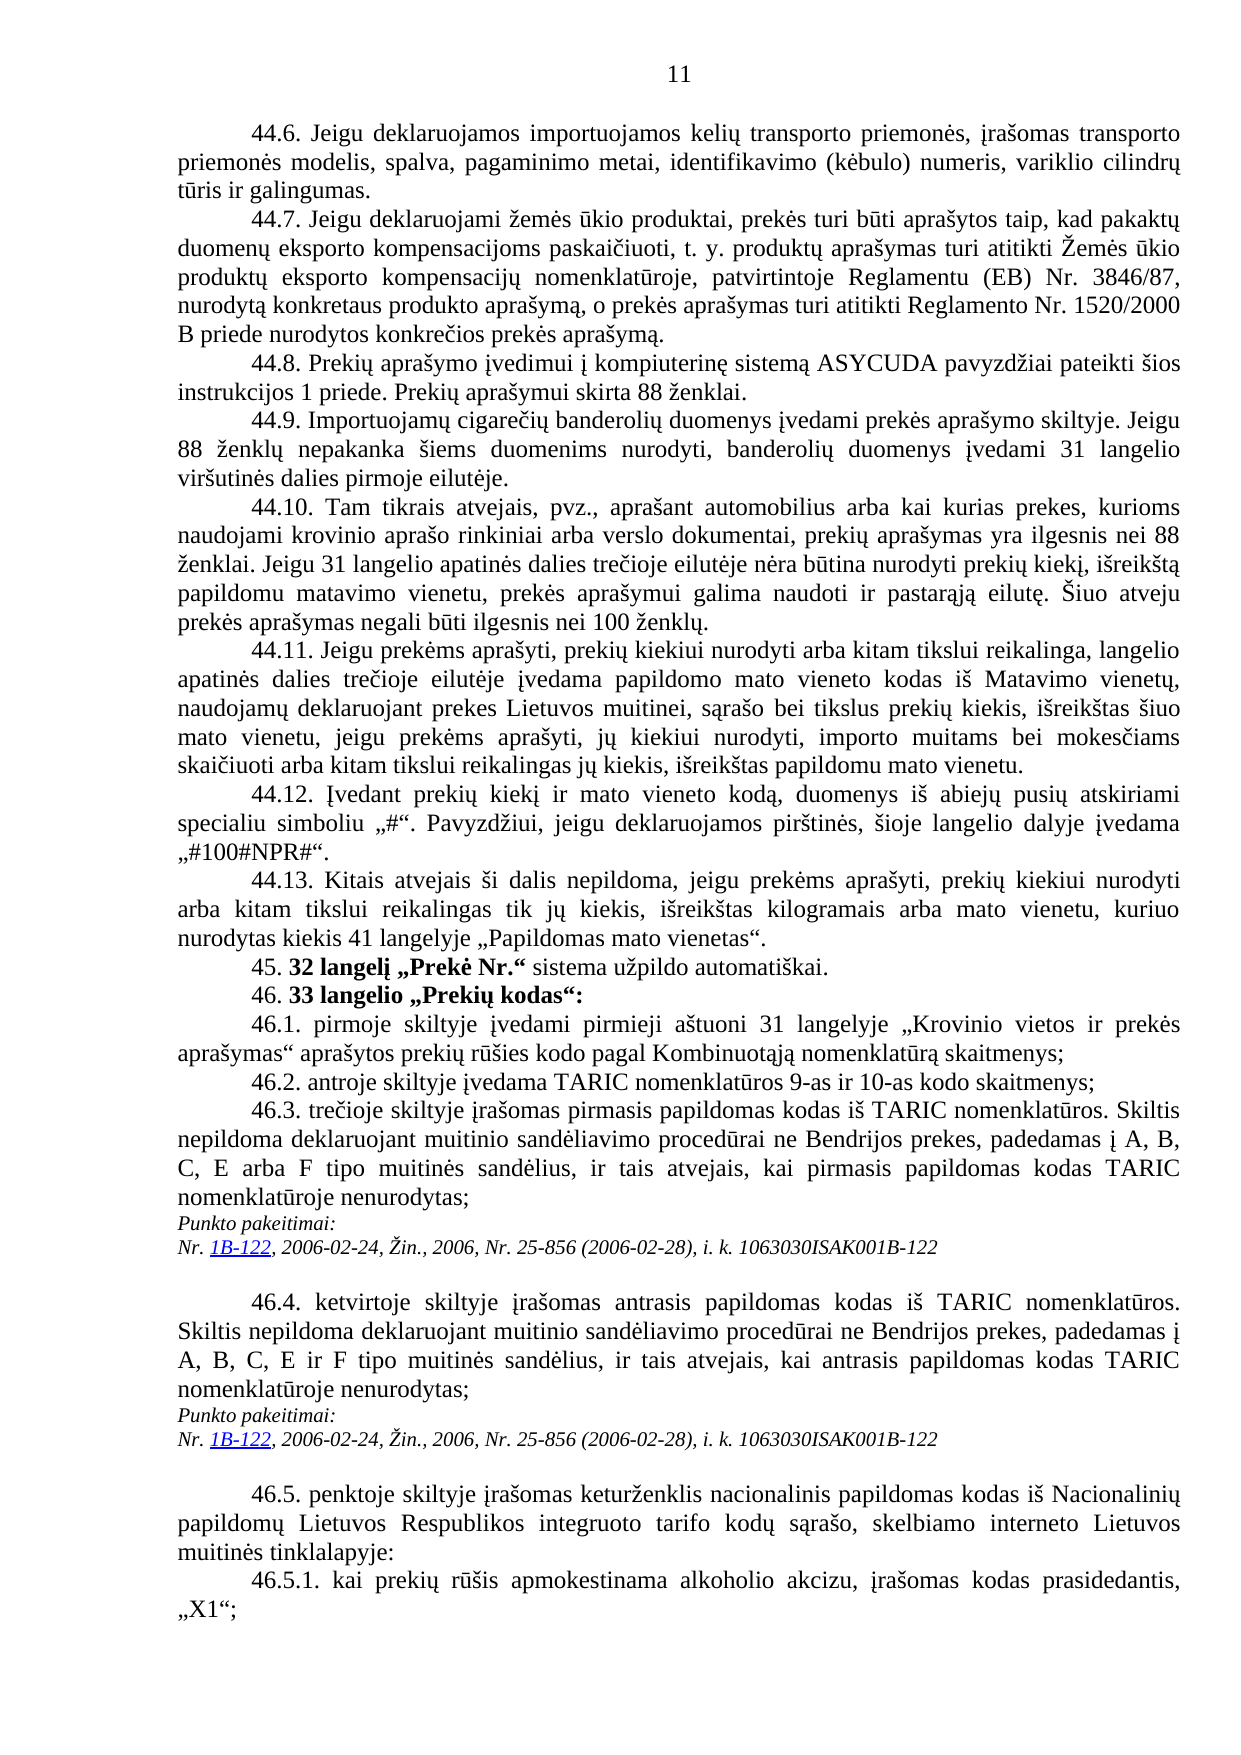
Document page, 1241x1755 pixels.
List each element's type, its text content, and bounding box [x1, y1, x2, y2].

text 44.12. Įvedant prekių kiekį ir mato vieneto kodą, duomenys iš abiejų pusių atskiriami specialiu simboliu „#“. Pavyzdžiui, jeigu deklaruojamos pirštinės, šioje langelio dalyje įvedama „#100#NPR#“. [177, 779, 1181, 866]
text 46.3. trečioje skiltyje įrašomas pirmasis papildomas kodas iš TARIC nomenklatūros. Skiltis nepildoma deklaruojant muitinio sandėliavimo procedūrai ne Bendrijos prekes, padedamas į A, B, C, E arba F tipo muitinės sandėlius, ir tais atvejais, kai pirmasis papildomas kodas TARIC nomenklatūroje nenurodytas; [177, 1096, 1181, 1211]
text 44.9. Importuojamų cigarečių banderolių duomenys įvedami prekės aprašymo skiltyje. Jeigu 88 ženklų nepakanka šiems duomenims nurodyti, banderolių duomenys įvedami 31 langelio viršutinės dalies pirmoje eilutėje. [177, 406, 1181, 492]
text 46. 33 langelio „Prekių kodas“: [177, 981, 1181, 1009]
text 46.5.1. kai prekių rūšis apmokestinama alkoholio akcizu, įrašomas kodas prasidedantis, „X1“; [177, 1566, 1181, 1623]
text 46.2. antroje skiltyje įvedama TARIC nomenklatūros 9-as ir 10-as kodo skaitmenys; [177, 1067, 1181, 1096]
text 44.13. Kitais atvejais ši dalis nepildoma, jeigu prekėms aprašyti, prekių kiekiui nurodyti arba kitam tikslui reikalingas tik jų kiekis, išreikštas kilogramais arba mato vienetu, kuriuo nurodytas kiekis 41 langelyje „Papildomas mato vienetas“. [177, 866, 1181, 952]
text Punkto pakeitimai: [177, 1402, 1181, 1427]
text 44.7. Jeigu deklaruojami žemės ūkio produktai, prekės turi būti aprašytos taip, kad pakaktų duomenų eksporto kompensacijoms paskaičiuoti, t. y. produktų aprašymas turi atitikti Žemės ūkio produktų eksporto kompensacijų nomenklatūroje, patvirtintoje Reglamentu (EB) Nr. 3846/87, nurodytą konkretaus produkto aprašymą, o prekės aprašymas turi atitikti Reglamento Nr. 1520/2000 B priede nurodytos konkrečios prekės aprašymą. [177, 204, 1181, 348]
text 44.11. Jeigu prekėms aprašyti, prekių kiekiui nurodyti arba kitam tikslui reikalinga, langelio apatinės dalies trečioje eilutėje įvedama papildomo mato vieneto kodas iš Matavimo vienetų, naudojamų deklaruojant prekes Lietuvos muitinei, sąrašo bei tikslus prekių kiekis, išreikštas šiuo mato vienetu, jeigu prekėms aprašyti, jų kiekiui nurodyti, importo muitams bei mokesčiams skaičiuoti arba kitam tikslui reikalingas jų kiekis, išreikštas papildomu mato vienetu. [177, 636, 1181, 779]
text 44.6. Jeigu deklaruojamos importuojamos kelių transporto priemonės, įrašomas transporto priemonės modelis, spalva, pagaminimo metai, identifikavimo (kėbulo) numeris, variklio cilindrų tūris ir galingumas. [177, 118, 1181, 204]
text 46.4. ketvirtoje skiltyje įrašomas antrasis papildomas kodas iš TARIC nomenklatūros. Skiltis nepildoma deklaruojant muitinio sandėliavimo procedūrai ne Bendrijos prekes, padedamas į A, B, C, E ir F tipo muitinės sandėlius, ir tais atvejais, kai antrasis papildomas kodas TARIC nomenklatūroje nenurodytas; [177, 1287, 1181, 1402]
text Nr. 1B-122, 2006-02-24, Žin., 2006, Nr. 25-856 (2006-02-28), i. k. 1063030ISAK001B-122 [177, 1427, 1181, 1451]
text Nr. 1B-122, 2006-02-24, Žin., 2006, Nr. 25-856 (2006-02-28), i. k. 1063030ISAK001B-122 [177, 1235, 1181, 1259]
text 44.8. Prekių aprašymo įvedimui į kompiuterinę sistemą ASYCUDA pavyzdžiai pateikti šios instrukcijos 1 priede. Prekių aprašymui skirta 88 ženklai. [177, 348, 1181, 406]
text 46.5. penktoje skiltyje įrašomas keturženklis nacionalinis papildomas kodas iš Nacionalinių papildomų Lietuvos Respublikos integruoto tarifo kodų sąrašo, skelbiamo interneto Lietuvos muitinės tinklalapyje: [177, 1479, 1181, 1566]
text 46.1. pirmoje skiltyje įvedami pirmieji aštuoni 31 langelyje „Krovinio vietos ir prekės aprašymas“ aprašytos prekių rūšies kodo pagal Kombinuotąją nomenklatūrą skaitmenys; [177, 1009, 1181, 1067]
text Punkto pakeitimai: [177, 1211, 1181, 1235]
text 45. 32 langelį „Prekė Nr.“ sistema užpildo automatiškai. [177, 952, 1181, 981]
text 44.10. Tam tikrais atvejais, pvz., aprašant automobilius arba kai kurias prekes, kurioms naudojami krovinio aprašo rinkiniai arba verslo dokumentai, prekių aprašymas yra ilgesnis nei 88 ženklai. Jeigu 31 langelio apatinės dalies trečioje eilutėje nėra būtina nurodyti prekių kiekį, išreikštą papildomu matavimo vienetu, prekės aprašymui galima naudoti ir pastarąją eilutę. Šiuo atveju prekės aprašymas negali būti ilgesnis nei 100 ženklų. [177, 492, 1181, 636]
